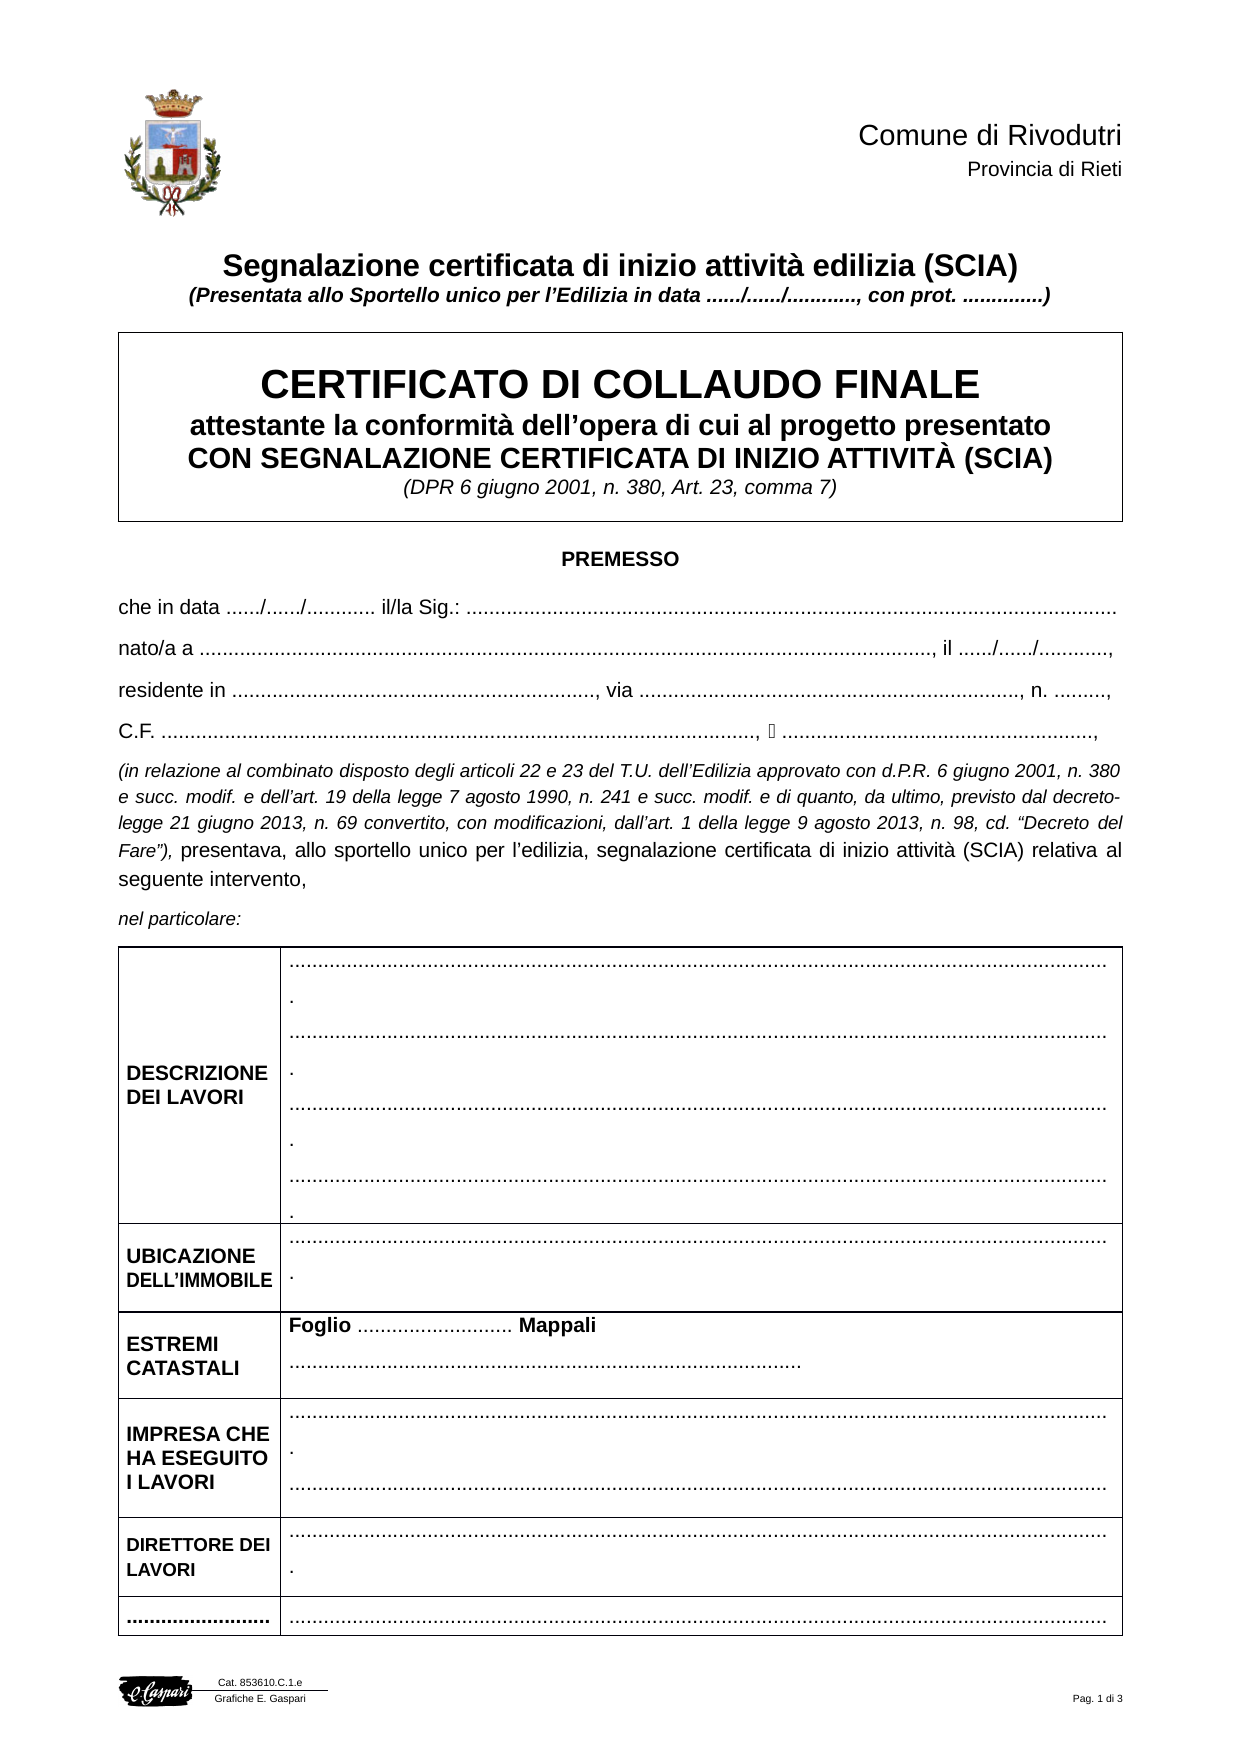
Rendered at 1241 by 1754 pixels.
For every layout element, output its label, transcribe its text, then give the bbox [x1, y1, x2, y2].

table_cell DIRETTORE DEI LAVORI [119, 1518, 280, 1596]
text nel particolare: [118, 908, 1122, 930]
text C.F. .......................................................................................................,  ......................................................, [118, 719, 1122, 743]
text Comune di Rivodutri [224, 118, 1122, 152]
table_header ............................................................................................................................................... ............................................................................................................................................... ............................................................................................................................................... ............................................................................................................................................... [281, 948, 1122, 1223]
table_cell IMPRESA CHE HA ESEGUITO I LAVORI [119, 1399, 280, 1517]
text (in relazione al combinato disposto degli articoli 22 e 23 del T.U. dell’Edilizia approvato con d.P.R. 6 giugno 2001, n. 380 e succ. modif. e dell’art. 19 della legge 7 agosto 1990, n. 241 e succ. modif. e di quanto, da ultimo, previsto dal decreto-legge 21 giugno 2013, n. 69 convertito, con modificazioni, dall’art. 1 della legge 9 agosto 2013, n. 98, cd. “Decreto del Fare”), presentava, allo sportello unico per l’edilizia, segnalazione certificata di inizio attività (SCIA) relativa al seguente intervento, [118, 760, 1122, 891]
picture [122, 87, 224, 219]
table_cell ............................................................................................................................................... ............................................................................................................................................... [281, 1224, 1122, 1311]
text Provincia di Rieti [224, 157, 1122, 181]
subtitle PREMESSO [118, 547, 1122, 571]
text residente in ..............................................................., via .................................................................., n. ........., [118, 677, 1122, 701]
title Segnalazione certificata di inizio attività edilizia (SCIA) [118, 247, 1122, 283]
table_cell UBICAZIONE DELL’IMMOBILE [119, 1224, 280, 1311]
text nato/a a ..............................................................................................................................., il ....../....../............, [118, 636, 1122, 660]
table_cell ............................................................................................................................................... ............................................................................................................................................... [281, 1518, 1122, 1596]
text (Presentata allo Sportello unico per l’Edilizia in data ....../....../............, con prot. ..............) [118, 283, 1122, 307]
table_cell ......................... [119, 1597, 280, 1635]
table_cell Foglio ........................... Mappali ......................................................................................... ............................................................................................................................................... [281, 1313, 1122, 1398]
picture [118, 1675, 193, 1707]
table_header DESCRIZIONE DEI LAVORI [119, 948, 280, 1223]
table_cell ESTREMI CATASTALI [119, 1313, 280, 1398]
table_cell ............................................................................................................................................... ............................................................................................................................................... Cod. Fisc. ..................................................................  ..................................................... [281, 1399, 1122, 1517]
table_cell ............................................................................................................................................... ............................................................................................................................................... [281, 1597, 1122, 1635]
table_header CERTIFICATO DI COLLAUDO FINALE attestante la conformità dell’opera di cui al progetto presentato CON SEGNALAZIONE CERTIFICATA DI INIZIO ATTIVITÀ (SCIA) (DPR 6 giugno 2001, n. 380, Art. 23, comma 7) [119, 333, 1122, 521]
text che in data ....../....../............ il/la Sig.: ................................................................................................................. [118, 595, 1122, 619]
